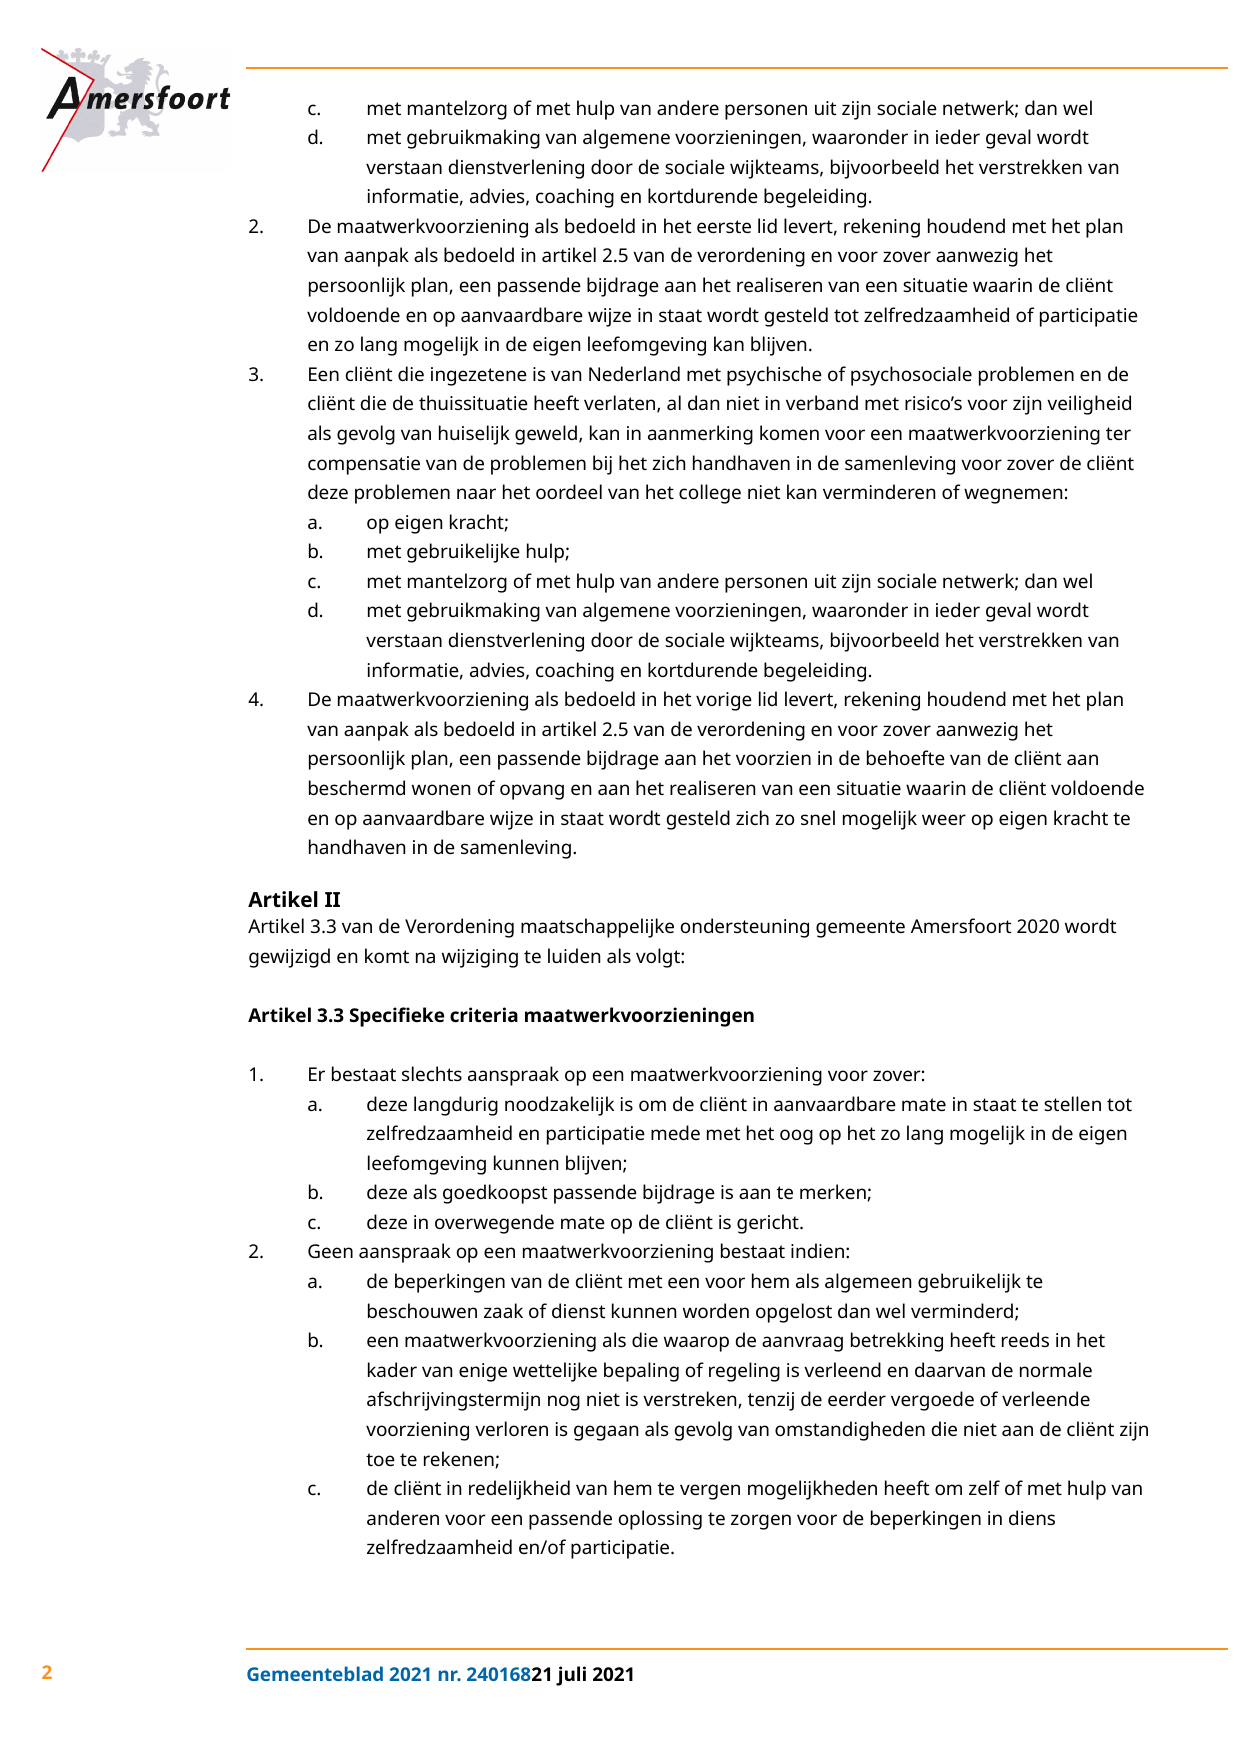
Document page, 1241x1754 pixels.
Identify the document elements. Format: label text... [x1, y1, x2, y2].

text Artikel 3.3 Specifieke criteria maatwerkvoorzieningen [248, 1002, 1152, 1028]
list met gebruikmaking van algemene voorzieningen, waaronder in ieder geval wordt verstaan dienstverlening door de sociale wijkteams, bijvoorbeeld het verstrekken van informatie, advies, coaching en kortdurende begeleiding. [307, 598, 1152, 683]
list met mantelzorg of met hulp van andere personen uit zijn sociale netwerk; dan wel [307, 95, 1152, 121]
list de cliënt in redelijkheid van hem te vergen mogelijkheden heeft om zelf of met hulp van anderen voor een passende oplossing te zorgen voor de beperkingen in diens zelfredzaamheid en/of participatie. [307, 1475, 1152, 1560]
list op eigen kracht; [307, 509, 1152, 535]
list met gebruikelijke hulp; [307, 538, 1152, 564]
text Artikel 3.3 van de Verordening maatschappelijke ondersteuning gemeente Amersfoort 2020 wordt gewijzigd en komt na wijziging te luiden als volgt: [248, 913, 1152, 968]
list met mantelzorg of met hulp van andere personen uit zijn sociale netwerk; dan wel [307, 568, 1152, 594]
list De maatwerkvoorziening als bedoeld in het vorige lid levert, rekening houdend met het plan van aanpak als bedoeld in artikel 2.5 van de verordening en voor zover aanwezig het persoonlijk plan, een passende bijdrage aan het voorzien in de behoefte van de cliënt aan beschermd wonen of opvang en aan het realiseren van een situatie waarin de cliënt voldoende en op aanvaardbare wijze in staat wordt gesteld zich zo snel mogelijk weer op eigen kracht te handhaven in de samenleving. [248, 686, 1152, 860]
text Artikel II [248, 885, 1152, 913]
list Geen aanspraak op een maatwerkvoorziening bestaat indien: [248, 1239, 1152, 1264]
list deze in overwegende mate op de cliënt is gericht. [307, 1209, 1152, 1235]
picture [41, 47, 231, 172]
list Een cliënt die ingezetene is van Nederland met psychische of psychosociale problemen en de cliënt die de thuissituatie heeft verlaten, al dan niet in verband met risico’s voor zijn veiligheid als gevolg van huiselijk geweld, kan in aanmerking komen voor een maatwerkvoorziening ter compensatie van de problemen bij het zich handhaven in de samenleving voor zover de cliënt deze problemen naar het oordeel van het college niet kan verminderen of wegnemen: [248, 361, 1152, 505]
list een maatwerkvoorziening als die waarop de aanvraag betrekking heeft reeds in het kader van enige wettelijke bepaling of regeling is verleend en daarvan de normale afschrijvingstermijn nog niet is verstreken, tenzij de eerder vergoede of verleende voorziening verloren is gegaan als gevolg van omstandigheden die niet aan de cliënt zijn toe te rekenen; [307, 1327, 1152, 1471]
list deze als goedkoopst passende bijdrage is aan te merken; [307, 1179, 1152, 1205]
list met gebruikmaking van algemene voorzieningen, waaronder in ieder geval wordt verstaan dienstverlening door de sociale wijkteams, bijvoorbeeld het verstrekken van informatie, advies, coaching en kortdurende begeleiding. [307, 124, 1152, 209]
list Er bestaat slechts aanspraak op een maatwerkvoorziening voor zover: [248, 1061, 1152, 1087]
list deze langdurig noodzakelijk is om de cliënt in aanvaardbare mate in staat te stellen tot zelfredzaamheid en participatie mede met het oog op het zo lang mogelijk in de eigen leefomgeving kunnen blijven; [307, 1091, 1152, 1176]
list de beperkingen van de cliënt met een voor hem als algemeen gebruikelijk te beschouwen zaak of dienst kunnen worden opgelost dan wel verminderd; [307, 1268, 1152, 1323]
list De maatwerkvoorziening als bedoeld in het eerste lid levert, rekening houdend met het plan van aanpak als bedoeld in artikel 2.5 van de verordening en voor zover aanwezig het persoonlijk plan, een passende bijdrage aan het realiseren van een situatie waarin de cliënt voldoende en op aanvaardbare wijze in staat wordt gesteld tot zelfredzaamheid of participatie en zo lang mogelijk in de eigen leefomgeving kan blijven. [248, 213, 1152, 357]
